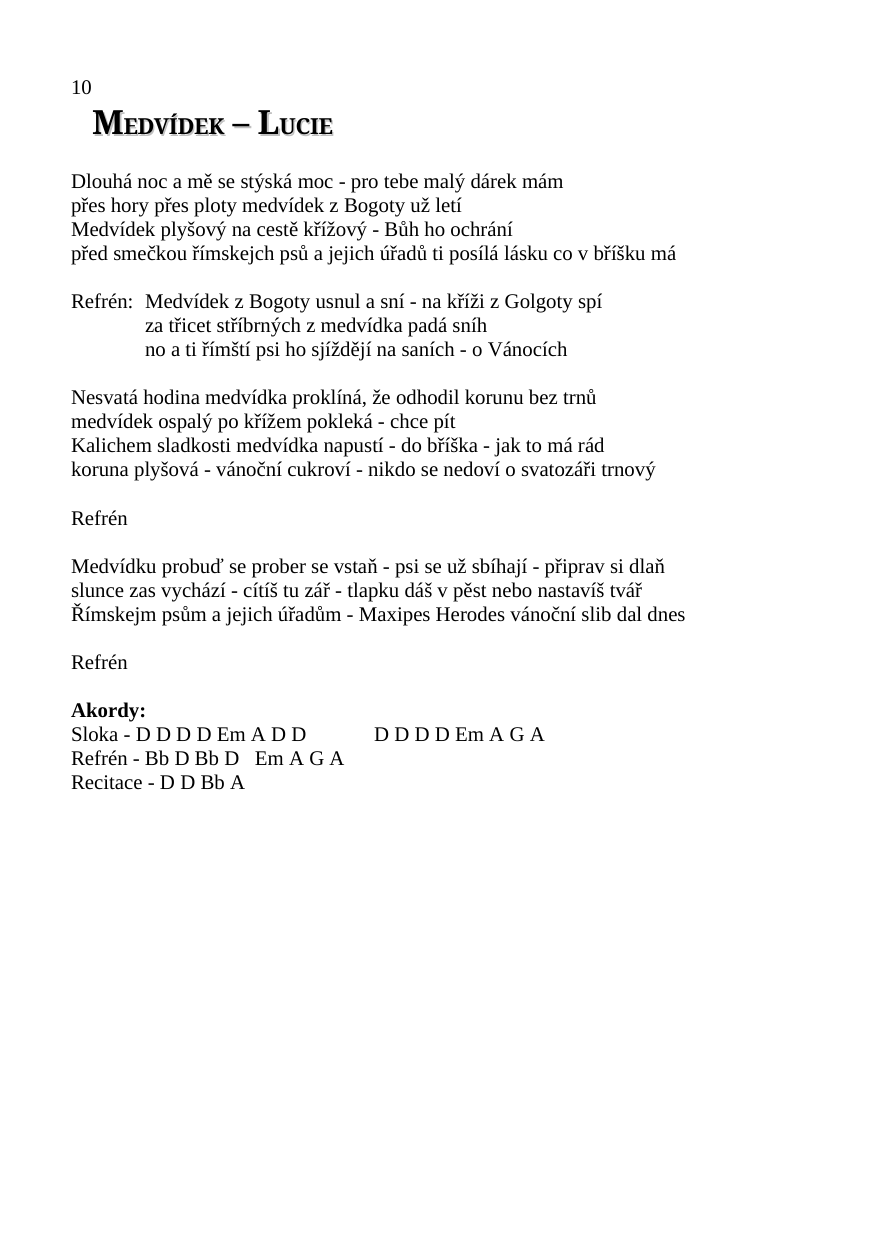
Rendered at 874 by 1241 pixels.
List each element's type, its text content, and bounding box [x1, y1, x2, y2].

text Refrén [71, 650, 697, 674]
text Refrén: Medvídek z Bogoty usnul a sní - na kříži z Golgoty spí za třicet stříbrných z medvídka padá sníh no a ti římští psi ho sjíždějí na saních - o Vánocích [71, 289, 697, 361]
text Recitace - D D Bb A [71, 770, 697, 794]
text Medvídku probuď se prober se vstaň - psi se už sbíhají - připrav si dlaň slunce zas vychází - cítíš tu zář - tlapku dáš v pěst nebo nastavíš tvář Římskejm psům a jejich úřadům - Maxipes Herodes vánoční slib dal dnes [71, 553, 697, 626]
text Refrén [71, 505, 697, 529]
text Refrén - Bb D Bb D Em A G A [71, 746, 697, 770]
text Dlouhá noc a mě se stýská moc - pro tebe malý dárek mám přes hory přes ploty medvídek z Bogoty už letí Medvídek plyšový na cestě křížový - Bůh ho ochrání před smečkou římskejch psů a jejich úřadů ti posílá lásku co v bříšku má [71, 168, 697, 265]
text Sloka - D D D D Em A D D D D D D Em A G A [71, 722, 697, 746]
text Nesvatá hodina medvídka proklíná, že odhodil korunu bez trnů medvídek ospalý po křížem pokleká - chce pít Kalichem sladkosti medvídka napustí - do bříška - jak to má rád koruna plyšová - vánoční cukroví - nikdo se nedoví o svatozáři trnový [71, 385, 697, 481]
text Akordy: [71, 698, 697, 722]
text Medvídek – Lucie [71, 99, 697, 144]
